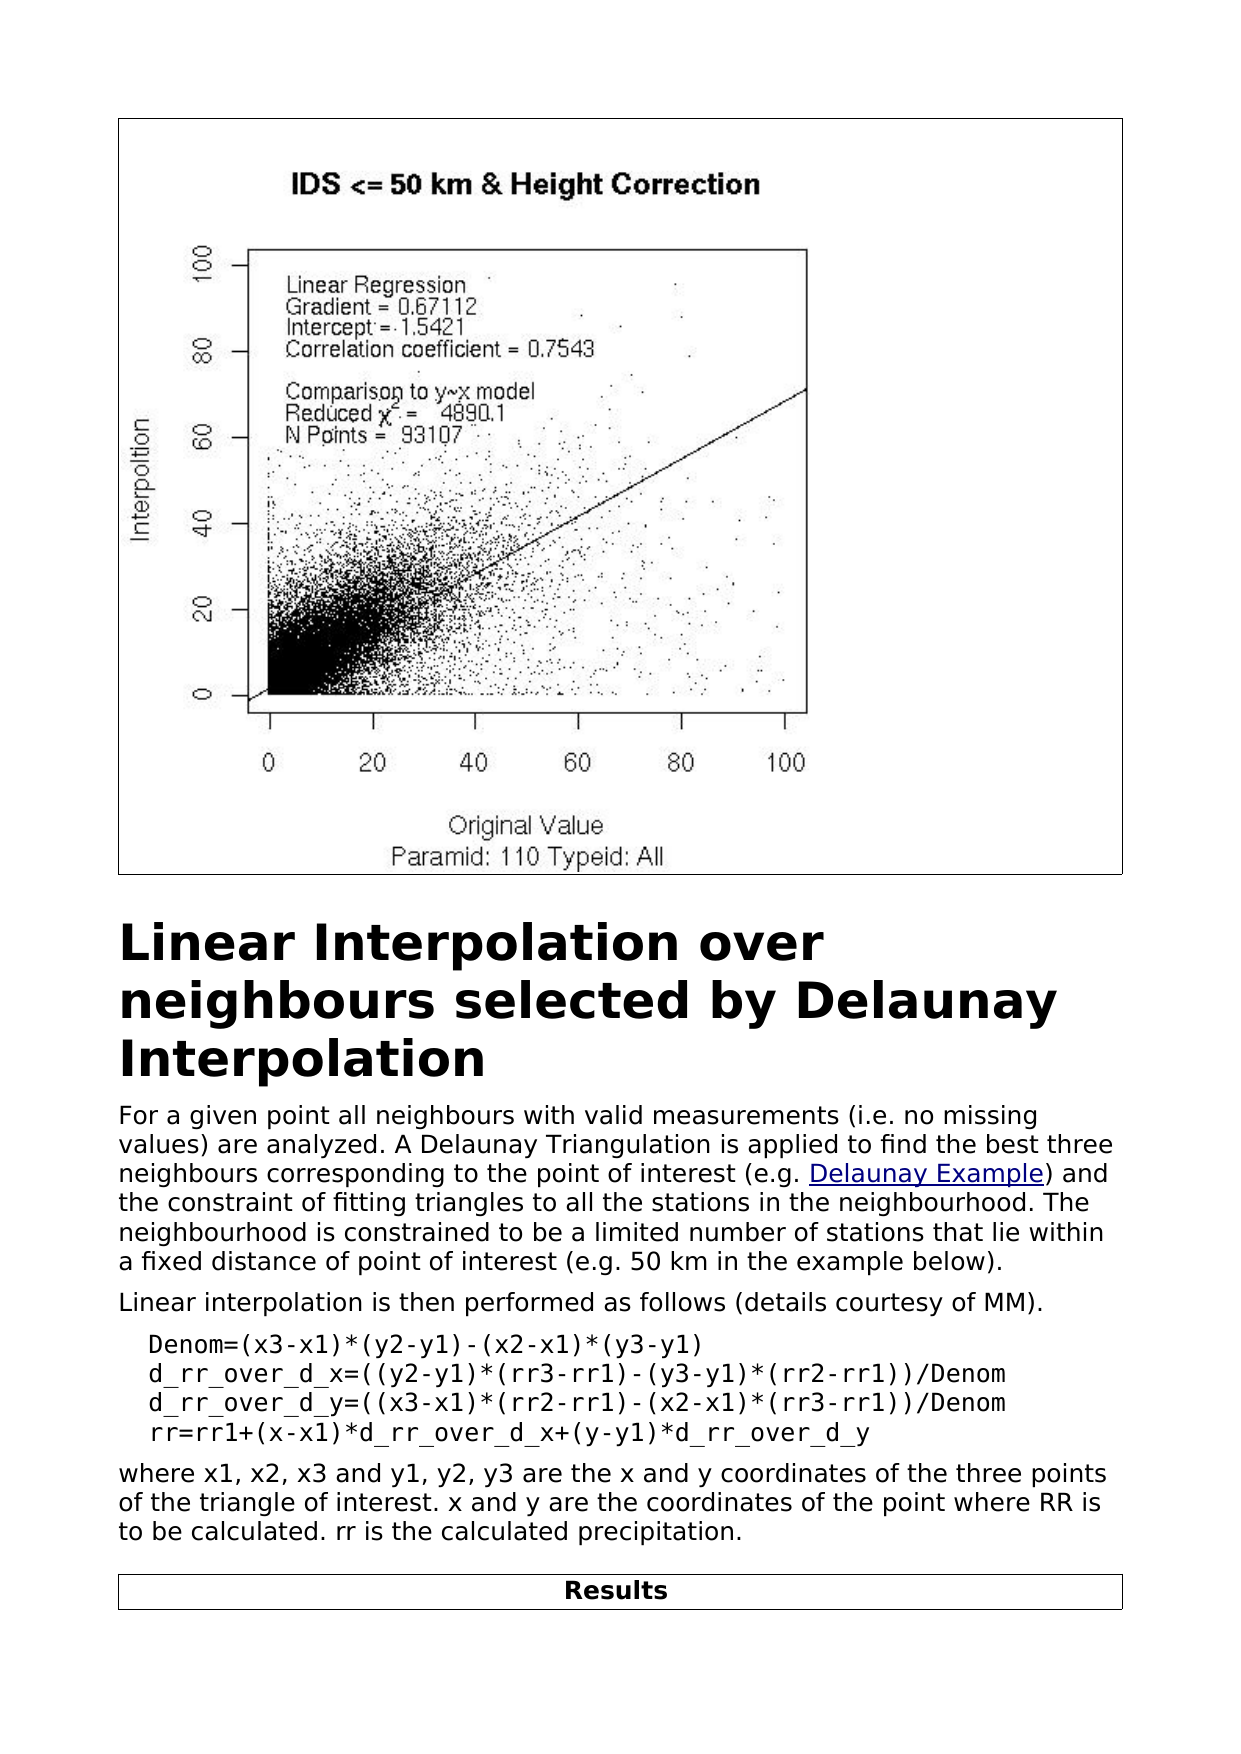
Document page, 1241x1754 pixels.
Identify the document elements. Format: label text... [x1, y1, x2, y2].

text For a given point all neighbours with valid measurements (i.e. no missing values) are analyzed. A Delaunay Triangulation is applied to find the best three neighbours corresponding to the point of interest (e.g. Delaunay Example) and the constraint of fitting triangles to all the stations in the neighbourhood. The neighbourhood is constrained to be a limited number of stations that lie within a fixed distance of point of interest (e.g. 50 km in the example below). [118, 1101, 1122, 1276]
text where x1, x2, x3 and y1, y2, y3 are the x and y coordinates of the three points of the triangle of interest. x and y are the coordinates of the point where RR is to be calculated. rr is the calculated precipitation. [118, 1459, 1122, 1546]
table_cell [119, 119, 1122, 874]
subtitle Linear Interpolation over neighbours selected by Delaunay Interpolation [118, 914, 1122, 1089]
table_header Results [119, 1575, 1122, 1609]
text Linear interpolation is then performed as follows (details courtesy of MM). [118, 1289, 1122, 1318]
text Denom=(x3-x1)*(y2-y1)-(x2-x1)*(y3-y1) d_rr_over_d_x=((y2-y1)*(rr3-rr1)-(y3-y1)*(rr2-rr1))/Denom d_rr_over_d_y=((x3-x1)*(rr2-rr1)-(x2-x1)*(rr3-rr1))/Denom rr=rr1+(x-x1)*d_rr_over_d_x+(y-y1)*d_rr_over_d_y [118, 1330, 1122, 1447]
picture [121, 121, 872, 872]
